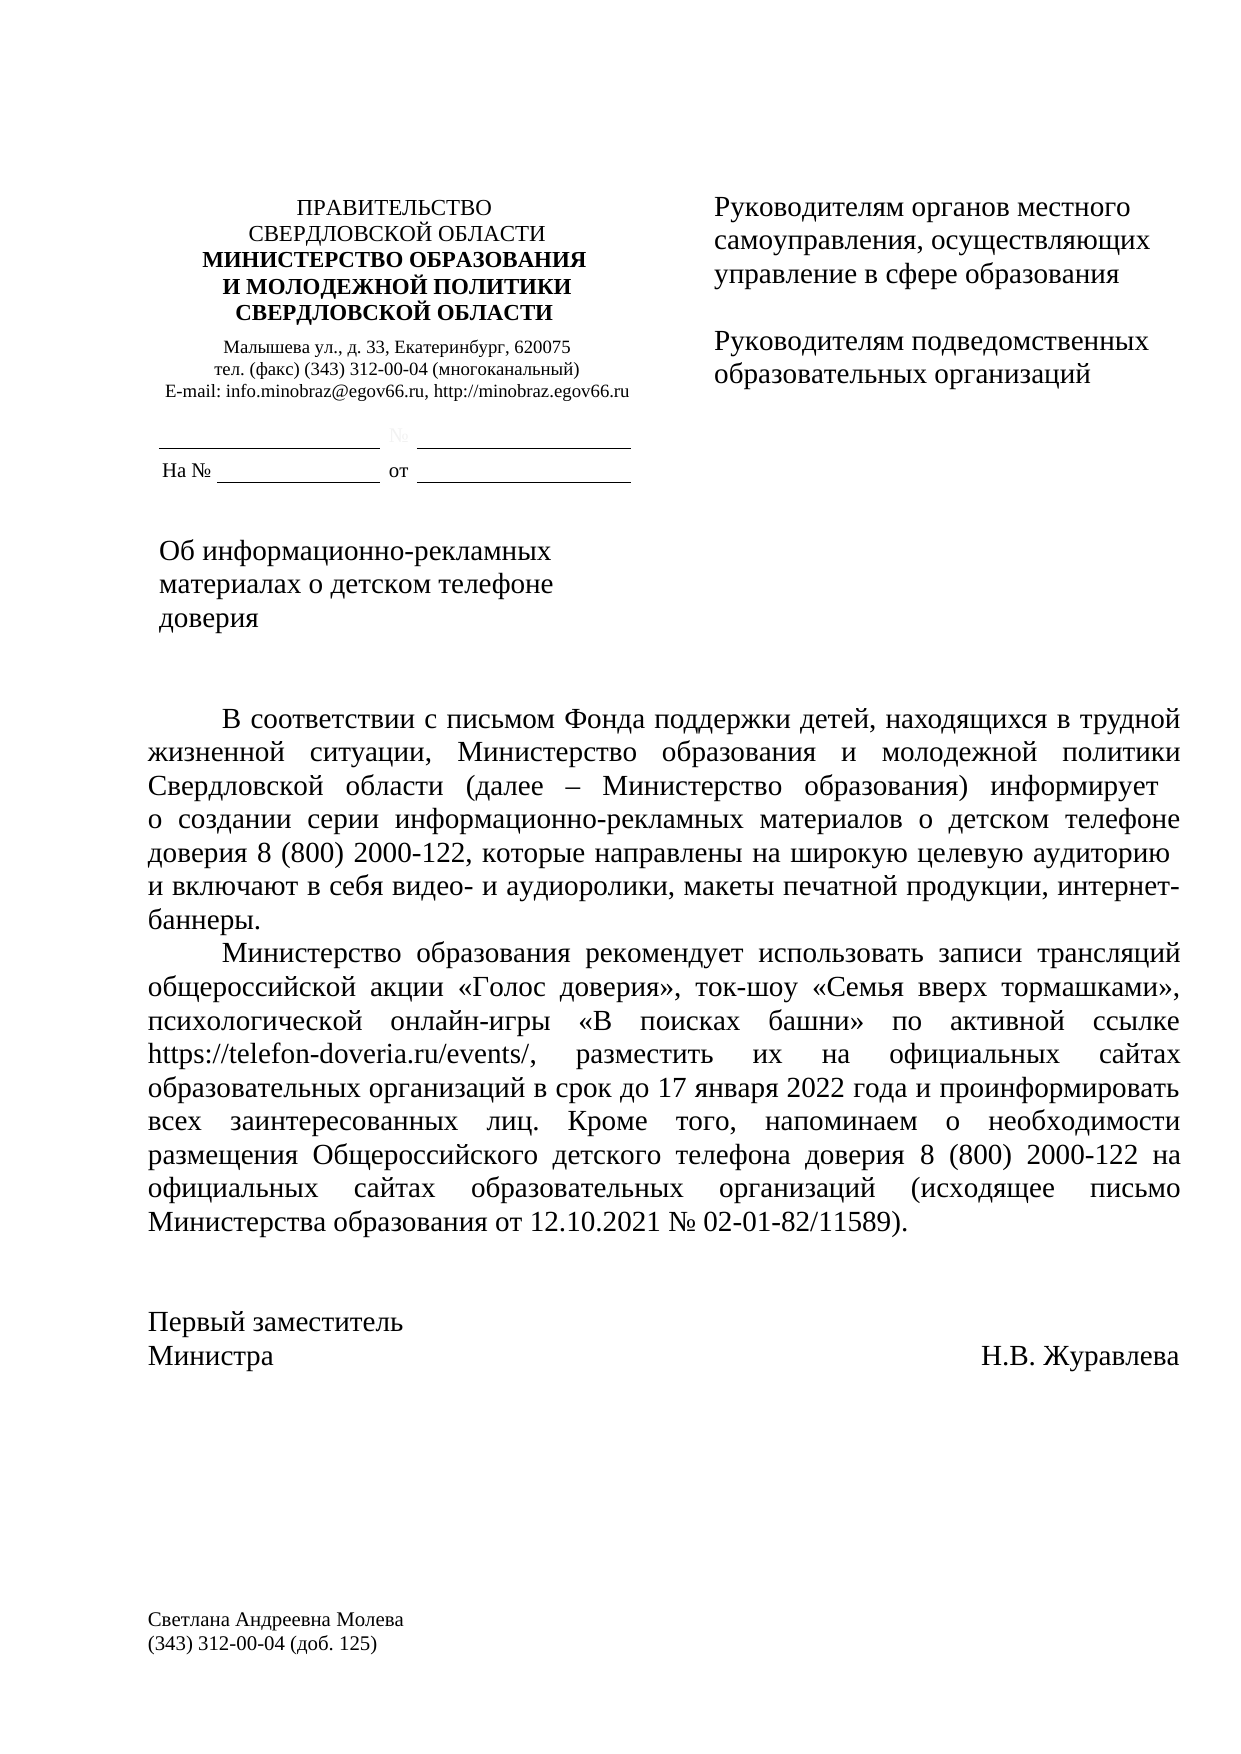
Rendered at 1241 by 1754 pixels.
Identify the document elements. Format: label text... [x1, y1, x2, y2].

text В соответствии с письмом Фонда поддержки детей, находящихся в трудной жизненной ситуации, Министерство образования и молодежной политики Свердловской области (далее – Министерство образования) информирует о создании серии информационно-рекламных материалов о детском телефоне доверия 8 (800) 2000-122, которые направлены на широкую целевую аудиторию и включают в себя видео- и аудиоролики, макеты печатной продукции, интернет-баннеры. [148, 701, 1181, 936]
table_header %SIGN_STAMP% [509, 1372, 844, 1405]
text Министерство образования рекомендует использовать записи трансляций общероссийской акции «Голос доверия», ток-шоу «Семья вверх тормашками», психологической онлайн-игры «В поисках башни» по активной ссылке https://telefon-doveria.ru/events/, разместить их на официальных сайтах образовательных организаций в срок до 17 января 2022 года и проинформировать всех заинтересованных лиц. Кроме того, напоминаем о необходимости размещения Общероссийского детского телефона доверия 8 (800) 2000-122 на официальных сайтах образовательных организаций (исходящее письмо Министерства образования от 12.10.2021 № 02-01-82/11589). [148, 936, 1181, 1237]
table_header № [380, 413, 417, 447]
table_cell от [380, 448, 417, 482]
table_cell [417, 449, 631, 482]
table_header %REG_DATE% [159, 413, 380, 447]
table_header [144, 1372, 508, 1405]
table_header Руководителям органов местного самоуправления, осуществляющих управление в сфере образования Руководителям подведомственных образовательных организаций [703, 74, 1195, 499]
table_header %REG_NUM% [417, 413, 631, 447]
text Светлана Андреевна Молева [148, 1606, 1181, 1631]
table_header ПРАВИТЕЛЬСТВО СВЕРДЛОВСКОЙ ОБЛАСТИ МИНИСТЕРСТВО ОБРАЗОВАНИЯ И МОЛОДЕЖНОЙ ПОЛИТИКИ СВЕРДЛОВСКОЙ ОБЛАСТИ Малышева ул., д. 33, Екатеринбург, 620075 тел. (факс) (343) 312-00-04 (многоканальный) E-mail: info.minobraz@egov66.ru, http://minobraz.egov66.ru [148, 74, 646, 413]
text (343) 312-00-04 (доб. 125) [148, 1631, 1181, 1654]
table_header [1193, 1372, 1240, 1405]
text Министра Н.В. Журавлева [148, 1338, 1181, 1372]
table_cell На № [159, 449, 217, 482]
table_cell [217, 449, 380, 482]
table_header Об информационно-рекламных материалах о детском телефоне доверия [148, 533, 646, 634]
text Первый заместитель [148, 1304, 1181, 1338]
table_header [844, 1372, 1193, 1405]
table_cell [148, 413, 646, 499]
table_header [646, 74, 703, 499]
